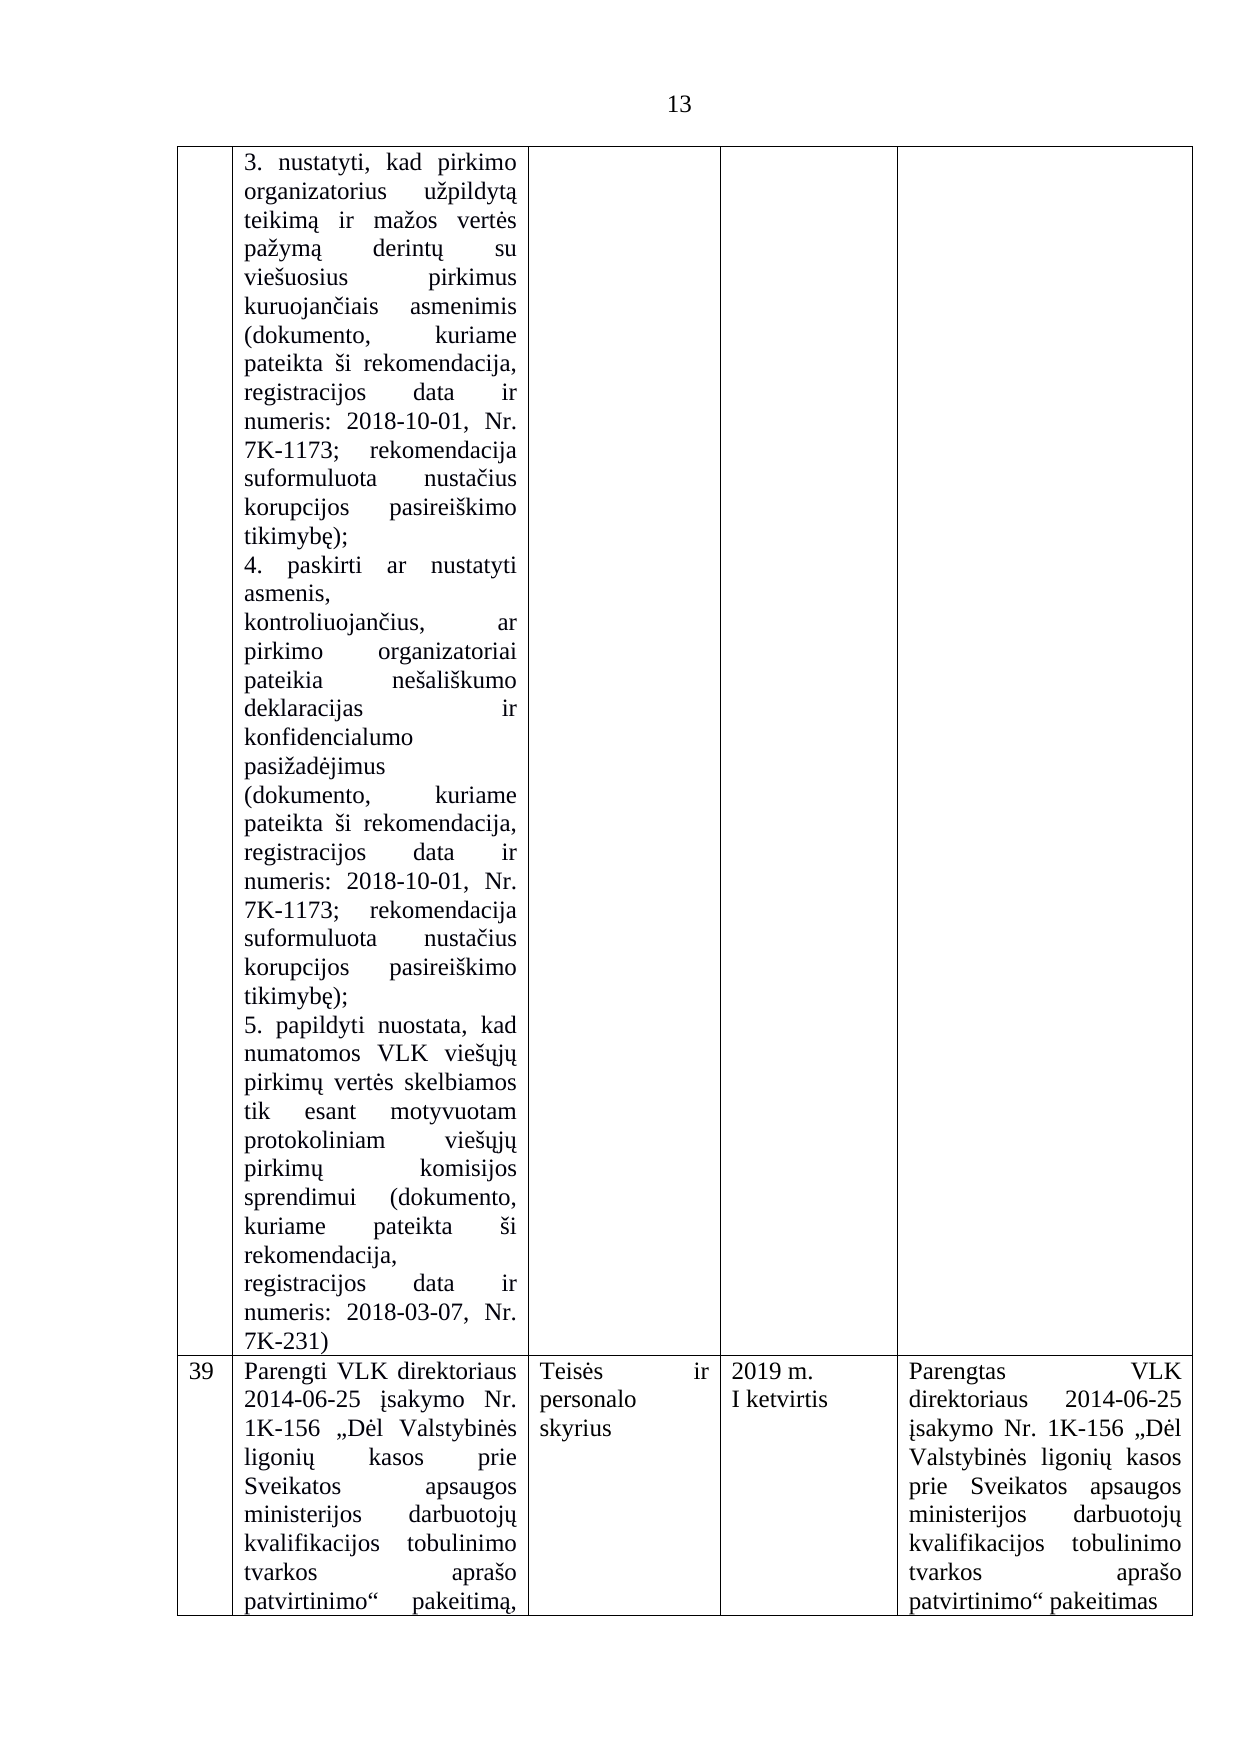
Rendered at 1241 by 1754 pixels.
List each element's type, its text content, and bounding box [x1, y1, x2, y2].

table_cell [721, 147, 897, 1355]
table_cell Parengti VLK direktoriaus 2014-06-25 įsakymo Nr. 1K-156 „Dėl Valstybinės ligonių kasos prie Sveikatos apsaugos ministerijos darbuotojų kvalifikacijos tobulinimo tvarkos aprašo patvirtinimo“ pakeitimą, [233, 1356, 528, 1614]
table_cell Parengtas VLK direktoriaus 2014-06-25 įsakymo Nr. 1K-156 „Dėl Valstybinės ligonių kasos prie Sveikatos apsaugos ministerijos darbuotojų kvalifikacijos tobulinimo tvarkos aprašo patvirtinimo“ pakeitimas [898, 1356, 1192, 1614]
table_cell 2019 m. I ketvirtis [721, 1356, 897, 1614]
table_cell [529, 147, 720, 1355]
table_cell 3. nustatyti, kad pirkimo organizatorius užpildytą teikimą ir mažos vertės pažymą derintų su viešuosius pirkimus kuruojančiais asmenimis (dokumento, kuriame pateikta ši rekomendacija, registracijos data ir numeris: 2018-10-01, Nr. 7K-1173; rekomendacija suformuluota nustačius korupcijos pasireiškimo tikimybę); 4. paskirti ar nustatyti asmenis, kontroliuojančius, ar pirkimo organizatoriai pateikia nešališkumo deklaracijas ir konfidencialumo pasižadėjimus (dokumento, kuriame pateikta ši rekomendacija, registracijos data ir numeris: 2018-10-01, Nr. 7K-1173; rekomendacija suformuluota nustačius korupcijos pasireiškimo tikimybę); 5. papildyti nuostata, kad numatomos VLK viešųjų pirkimų vertės skelbiamos tik esant motyvuotam protokoliniam viešųjų pirkimų komisijos sprendimui (dokumento, kuriame pateikta ši rekomendacija, registracijos data ir numeris: 2018-03-07, Nr. 7K-231) [233, 147, 528, 1355]
table_cell 39 [178, 1356, 232, 1614]
table_cell [178, 147, 232, 1355]
table_cell [898, 147, 1192, 1355]
table_cell Teisės ir personalo skyrius [529, 1356, 720, 1614]
